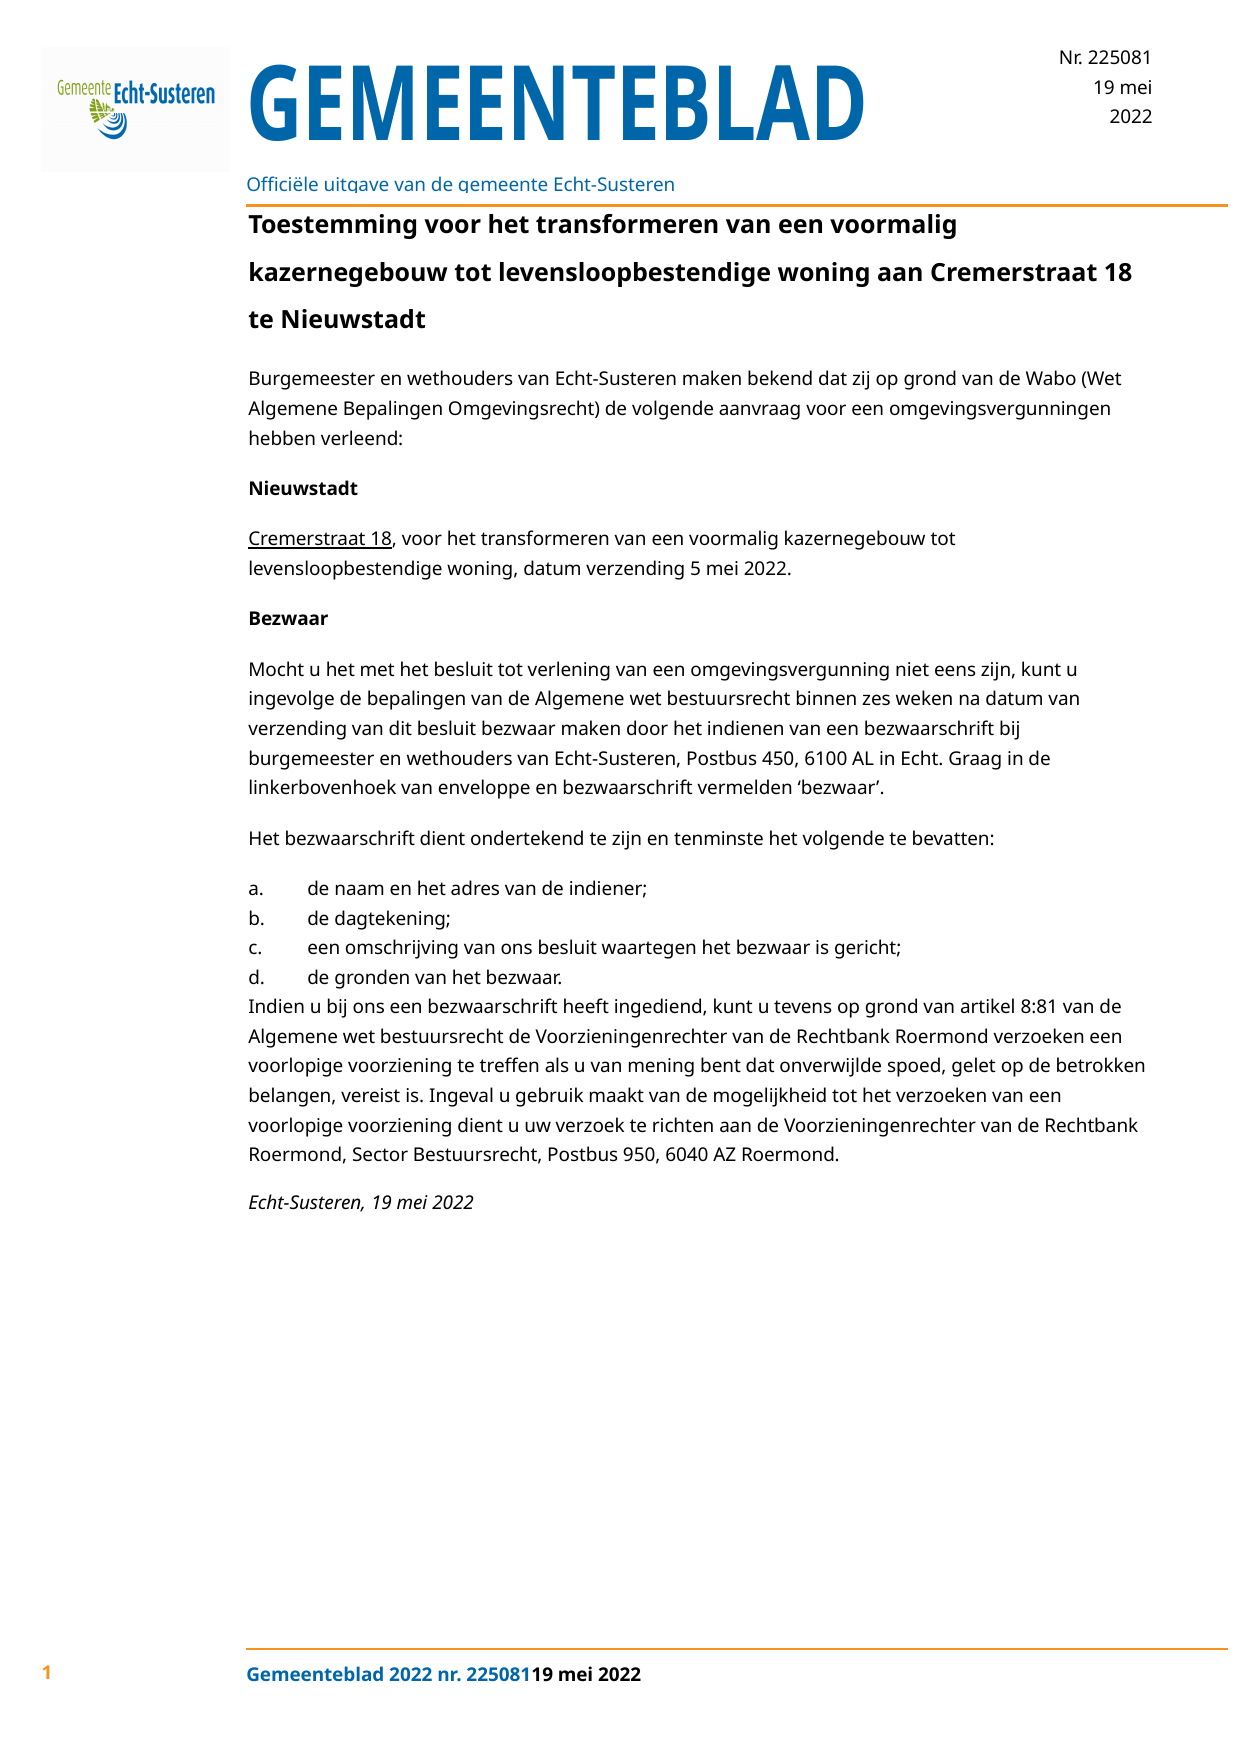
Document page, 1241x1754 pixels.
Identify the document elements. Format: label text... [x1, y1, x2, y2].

text Mocht u het met het besluit tot verlening van een omgevingsvergunning niet eens zijn, kunt u ingevolge de bepalingen van de Algemene wet bestuursrecht binnen zes weken na datum van verzending van dit besluit bezwaar maken door het indienen van een bezwaarschrift bij burgemeester en wethouders van Echt-Susteren, Postbus 450, 6100 AL in Echt. Graag in de linkerbovenhoek van enveloppe en bezwaarschrift vermelden ‘bezwaar’. [248, 656, 1152, 800]
text Cremerstraat 18, voor het transformeren van een voormalig kazernegebouw tot levensloopbestendige woning, datum verzending 5 mei 2022. [248, 526, 1152, 581]
list de gronden van het bezwaar. [248, 964, 1152, 989]
text Burgemeester en wethouders van Echt-Susteren maken bekend dat zij op grond van de Wabo (Wet Algemene Bepalingen Omgevingsrecht) de volgende aanvraag voor een omgevingsvergunningen hebben verleend: [248, 366, 1152, 450]
text Echt-Susteren, 19 mei 2022 [248, 1189, 1152, 1215]
text Het bezwaarschrift dient ondertekend te zijn en tenminste het volgende te bevatten: [248, 825, 1152, 850]
list de naam en het adres van de indiener; [248, 875, 1152, 901]
text Toestemming voor het transformeren van een voormalig kazernegebouw tot levensloopbestendige woning aan Cremerstraat 18 te Nieuwstadt [248, 207, 1152, 336]
text Indien u bij ons een bezwaarschrift heeft ingediend, kunt u tevens op grond van artikel 8:81 van de Algemene wet bestuursrecht de Voorzieningenrechter van de Rechtbank Roermond verzoeken een voorlopige voorziening te treffen als u van mening bent dat onverwijlde spoed, gelet op de betrokken belangen, vereist is. Ingeval u gebruik maakt van de mogelijkheid tot het verzoeken van een voorlopige voorziening dient u uw verzoek te richten aan de Voorzieningenrechter van de Rechtbank Roermond, Sector Bestuursrecht, Postbus 950, 6040 AZ Roermond. [248, 993, 1152, 1167]
list de dagtekening; [248, 905, 1152, 930]
list een omschrijving van ons besluit waartegen het bezwaar is gericht; [248, 934, 1152, 960]
text Nieuwstadt [248, 475, 1152, 501]
picture [41, 47, 231, 172]
text Bezwaar [248, 606, 1152, 631]
